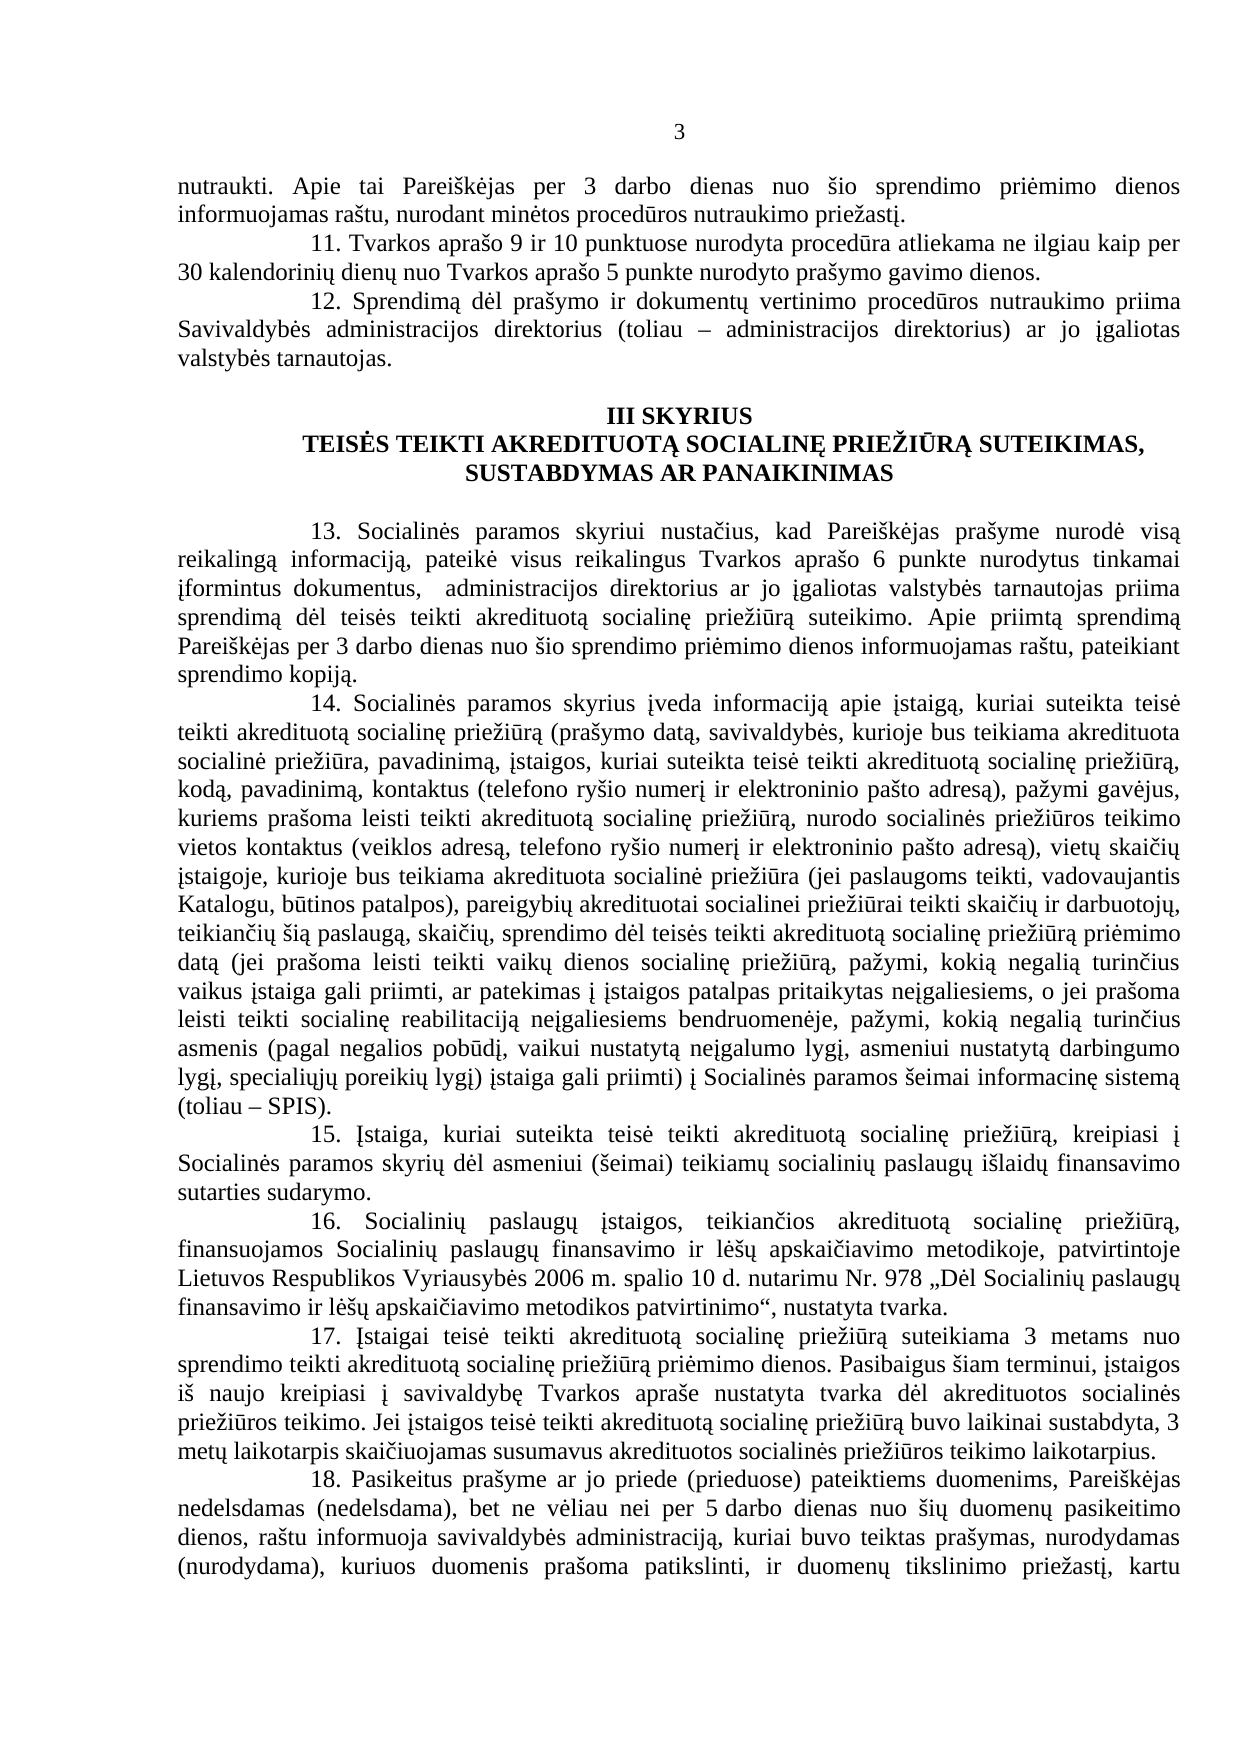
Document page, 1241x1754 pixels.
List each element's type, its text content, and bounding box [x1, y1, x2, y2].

text III SKYRIUS [177, 401, 1181, 429]
text 14. Socialinės paramos skyrius įveda informaciją apie įstaigą, kuriai suteikta teisė teikti akredituotą socialinę priežiūrą (prašymo datą, savivaldybės, kurioje bus teikiama akredituota socialinė priežiūra, pavadinimą, įstaigos, kuriai suteikta teisė teikti akredituotą socialinę priežiūrą, kodą, pavadinimą, kontaktus (telefono ryšio numerį ir elektroninio pašto adresą), pažymi gavėjus, kuriems prašoma leisti teikti akredituotą socialinę priežiūrą, nurodo socialinės priežiūros teikimo vietos kontaktus (veiklos adresą, telefono ryšio numerį ir elektroninio pašto adresą), vietų skaičių įstaigoje, kurioje bus teikiama akredituota socialinė priežiūra (jei paslaugoms teikti, vadovaujantis Katalogu, būtinos patalpos), pareigybių akredituotai socialinei priežiūrai teikti skaičių ir darbuotojų, teikiančių šią paslaugą, skaičių, sprendimo dėl teisės teikti akredituotą socialinę priežiūrą priėmimo datą (jei prašoma leisti teikti vaikų dienos socialinę priežiūrą, pažymi, kokią negalią turinčius vaikus įstaiga gali priimti, ar patekimas į įstaigos patalpas pritaikytas neįgaliesiems, o jei prašoma leisti teikti socialinę reabilitaciją neįgaliesiems bendruomenėje, pažymi, kokią negalią turinčius asmenis (pagal negalios pobūdį, vaikui nustatytą neįgalumo lygį, asmeniui nustatytą darbingumo lygį, specialiųjų poreikių lygį) įstaiga gali priimti) į Socialinės paramos šeimai informacinę sistemą (toliau – SPIS). [177, 688, 1181, 1119]
text TEISĖS TEIKTI AKREDITUOTĄ SOCIALINĘ PRIEŽIŪRĄ SUTEIKIMAS, SUSTABDYMAS AR PANAIKINIMAS [177, 429, 1181, 487]
text 11. Tvarkos aprašo 9 ir 10 punktuose nurodyta procedūra atliekama ne ilgiau kaip per 30 kalendorinių dienų nuo Tvarkos aprašo 5 punkte nurodyto prašymo gavimo dienos. [177, 228, 1181, 286]
text 17. Įstaigai teisė teikti akredituotą socialinę priežiūrą suteikiama 3 metams nuo sprendimo teikti akredituotą socialinę priežiūrą priėmimo dienos. Pasibaigus šiam terminui, įstaigos iš naujo kreipiasi į savivaldybę Tvarkos apraše nustatyta tvarka dėl akredituotos socialinės priežiūros teikimo. Jei įstaigos teisė teikti akredituotą socialinę priežiūrą buvo laikinai sustabdyta, 3 metų laikotarpis skaičiuojamas susumavus akredituotos socialinės priežiūros teikimo laikotarpius. [177, 1321, 1181, 1464]
text 16. Socialinių paslaugų įstaigos, teikiančios akredituotą socialinę priežiūrą, finansuojamos Socialinių paslaugų finansavimo ir lėšų apskaičiavimo metodikoje, patvirtintoje Lietuvos Respublikos Vyriausybės 2006 m. spalio 10 d. nutarimu Nr. 978 „Dėl Socialinių paslaugų finansavimo ir lėšų apskaičiavimo metodikos patvirtinimo“, nustatyta tvarka. [177, 1206, 1181, 1321]
text 18. Pasikeitus prašyme ar jo priede (prieduose) pateiktiems duomenims, Pareiškėjas nedelsdamas (nedelsdama), bet ne vėliau nei per 5 darbo dienas nuo šių duomenų pasikeitimo dienos, raštu informuoja savivaldybės administraciją, kuriai buvo teiktas prašymas, nurodydamas (nurodydama), kuriuos duomenis prašoma patikslinti, ir duomenų tikslinimo priežastį, kartu [177, 1464, 1181, 1579]
text 13. Socialinės paramos skyriui nustačius, kad Pareiškėjas prašyme nurodė visą reikalingą informaciją, pateikė visus reikalingus Tvarkos aprašo 6 punkte nurodytus tinkamai įformintus dokumentus, administracijos direktorius ar jo įgaliotas valstybės tarnautojas priima sprendimą dėl teisės teikti akredituotą socialinę priežiūrą suteikimo. Apie priimtą sprendimą Pareiškėjas per 3 darbo dienas nuo šio sprendimo priėmimo dienos informuojamas raštu, pateikiant sprendimo kopiją. [177, 516, 1181, 688]
text nutraukti. Apie tai Pareiškėjas per 3 darbo dienas nuo šio sprendimo priėmimo dienos informuojamas raštu, nurodant minėtos procedūros nutraukimo priežastį. [177, 171, 1181, 228]
text 15. Įstaiga, kuriai suteikta teisė teikti akredituotą socialinę priežiūrą, kreipiasi į Socialinės paramos skyrių dėl asmeniui (šeimai) teikiamų socialinių paslaugų išlaidų finansavimo sutarties sudarymo. [177, 1119, 1181, 1206]
text 12. Sprendimą dėl prašymo ir dokumentų vertinimo procedūros nutraukimo priima Savivaldybės administracijos direktorius (toliau – administracijos direktorius) ar jo įgaliotas valstybės tarnautojas. [177, 286, 1181, 372]
